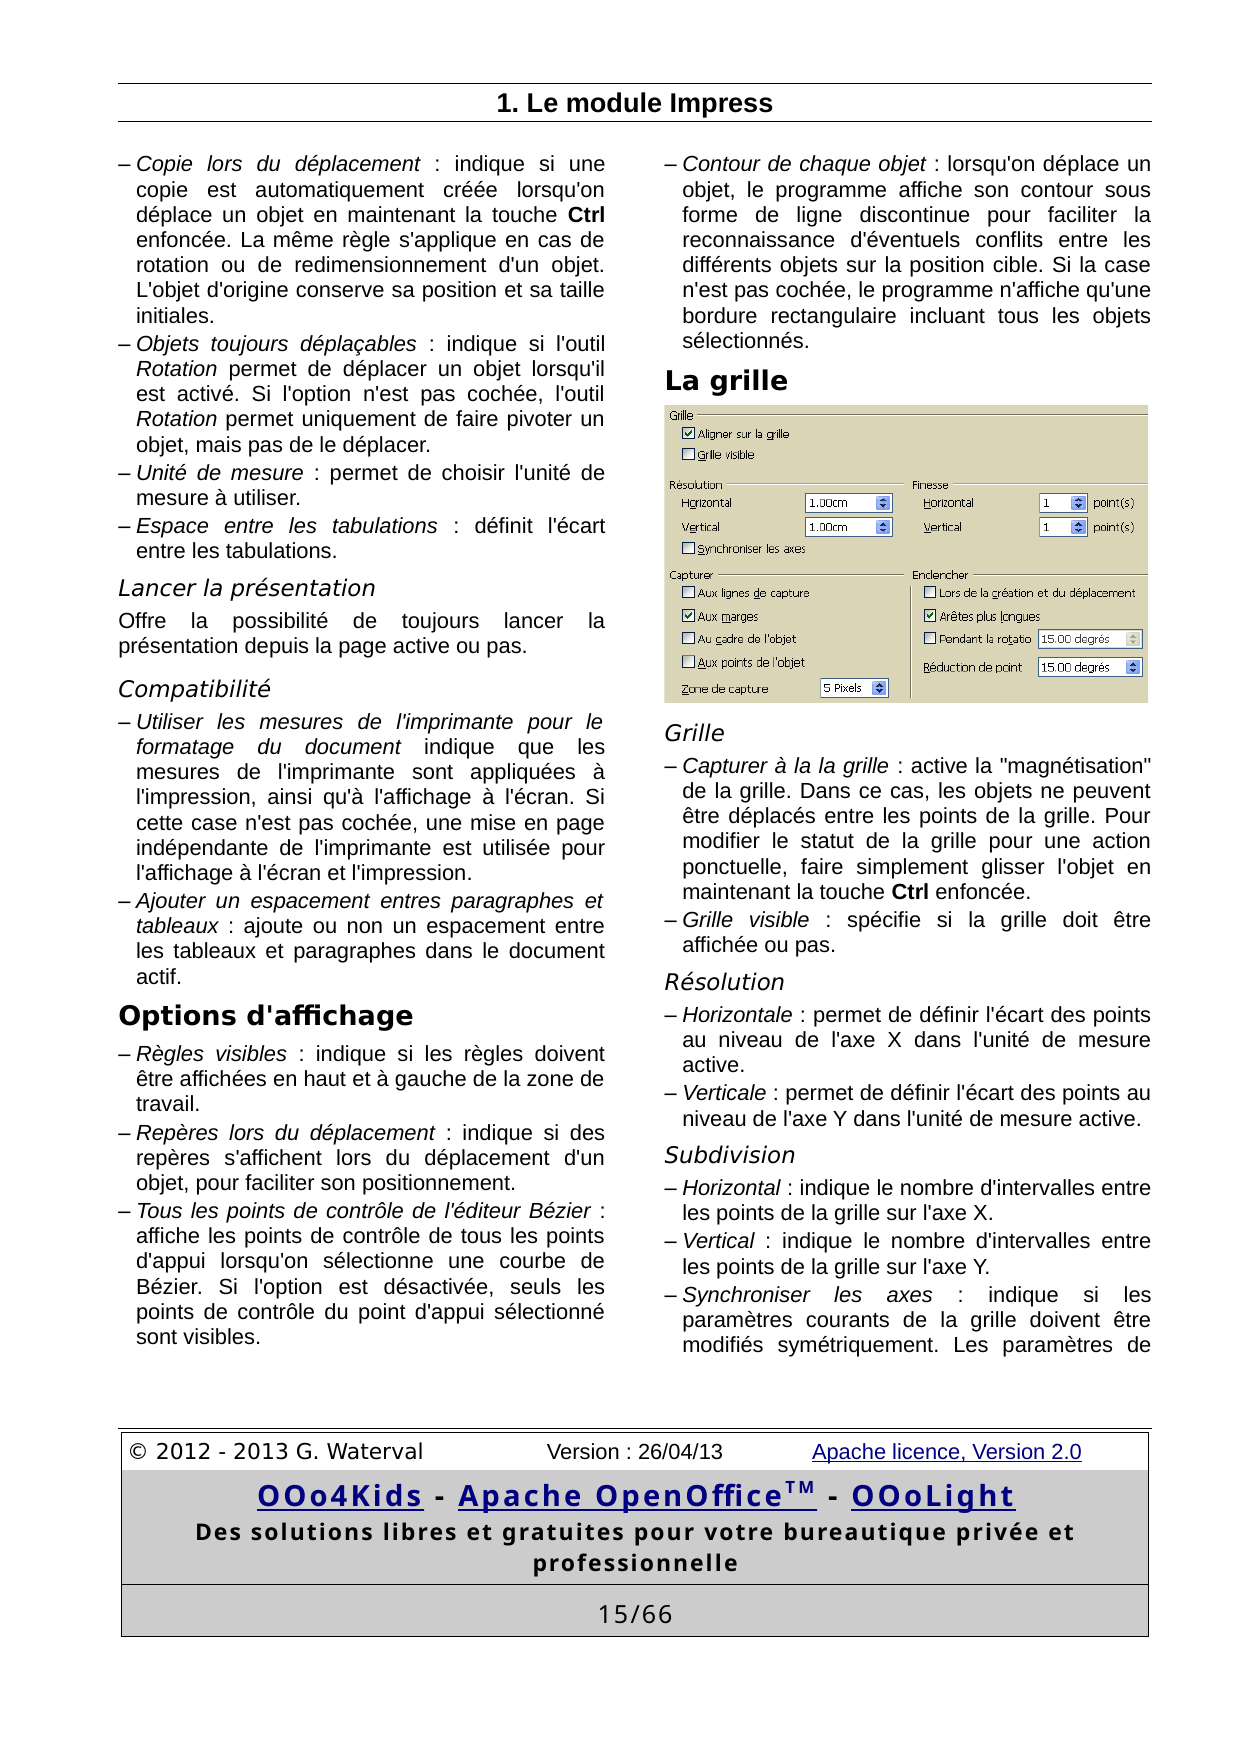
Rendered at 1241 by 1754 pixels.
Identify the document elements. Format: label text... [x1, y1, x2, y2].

subtitle La grille [664, 365, 1152, 396]
subtitle Subdivision [664, 1142, 1152, 1169]
text Offre la possibilité de toujours lancer la présentation depuis la page active ou pas. [118, 608, 605, 658]
list Unité de mesure : permet de choisir l'unité de mesure à utiliser. [118, 460, 605, 510]
list Synchroniser les axes : indique si les paramètres courants de la grille doivent être modifiés symétri­quement. Les paramètres de [664, 1282, 1152, 1357]
list Verticale : permet de définir l'écart des points au niveau de l'axe Y dans l'unité de mesure active. [664, 1080, 1152, 1131]
list Capturer à la la grille : active la "magnétisation" de la grille. Dans ce cas, les objets ne peuvent être déplacés entre les points de la grille. Pour modifier le statut de la grille pour une action ponctuelle, faire simplement glisser l'objet en maintenant la touche Ctrl enfoncée. [664, 753, 1152, 904]
list Grille visible : spécifie si la grille doit être affichée ou pas. [664, 907, 1152, 957]
list Copie lors du déplacement : indique si une copie est automatiquement créée lorsqu'on déplace un objet en maintenant la touche Ctrl enfoncée. La même règle s'applique en cas de rotation ou de redimensionnement d'un objet. L'objet d'origine conserve sa position et sa taille initiales. [118, 151, 605, 328]
list Vertical : indique le nombre d'intervalles entre les points de la grille sur l'axe Y. [664, 1228, 1152, 1279]
list Ajouter un espacement entres paragraphes et tableaux : ajoute ou non un espacement entre les tableaux et paragraphes dans le document actif. [118, 888, 605, 989]
list Repères lors du déplacement : indique si des repères s'affichent lors du déplacement d'un objet, pour faciliter son positionnement. [118, 1119, 605, 1195]
list Horizontal : indique le nombre d'intervalles entre les points de la grille sur l'axe X. [664, 1175, 1152, 1226]
list Contour de chaque objet : lorsqu'on déplace un objet, le programme affiche son contour sous forme de ligne discontinue pour faciliter la reconnaissance d'éventuels conflits entre les différents objets sur la position cible. Si la case n'est pas cochée, le programme n'affiche qu'une bordure rectangulaire incluant tous les objets sélectionnés. [664, 151, 1152, 353]
subtitle Options d'affichage [118, 1001, 605, 1032]
list Objets toujours déplaçables : indique si l'outil Rotation permet de déplacer un objet lorsqu'il est activé. Si l'option n'est pas cochée, l'outil Rotation permet uniquement de faire pivoter un objet, mais pas de le déplacer. [118, 331, 605, 457]
list Espace entre les tabulations : définit l'écart entre les tabulations. [118, 513, 605, 563]
list Règles visibles : indique si les règles doivent être affichées en haut et à gauche de la zone de travail. [118, 1041, 605, 1117]
list Tous les points de contrôle de l'éditeur Bézier : affiche les points de contrôle de tous les points d'appui lorsqu'on sélectionne une courbe de Bézier. Si l'option est désactivée, seuls les points de contrôle du point d'appui sélectionné sont visibles. [118, 1198, 605, 1349]
subtitle Compatibilité [118, 676, 605, 703]
list Utiliser les mesures de l'imprimante pour le formatage du document indique que les mesures de l'imprimante sont appliquées à l'impression, ainsi qu'à l'affichage à l'écran. Si cette case n'est pas cochée, une mise en page indépendante de l'imprimante est utilisée pour l'affichage à l'écran et l'impression. [118, 708, 605, 885]
subtitle Lancer la présentation [118, 575, 605, 602]
subtitle Résolution [664, 969, 1152, 996]
subtitle Grille [664, 720, 1152, 747]
list Horizontale : permet de définir l'écart des points au niveau de l'axe X dans l'unité de mesure active. [664, 1002, 1152, 1077]
